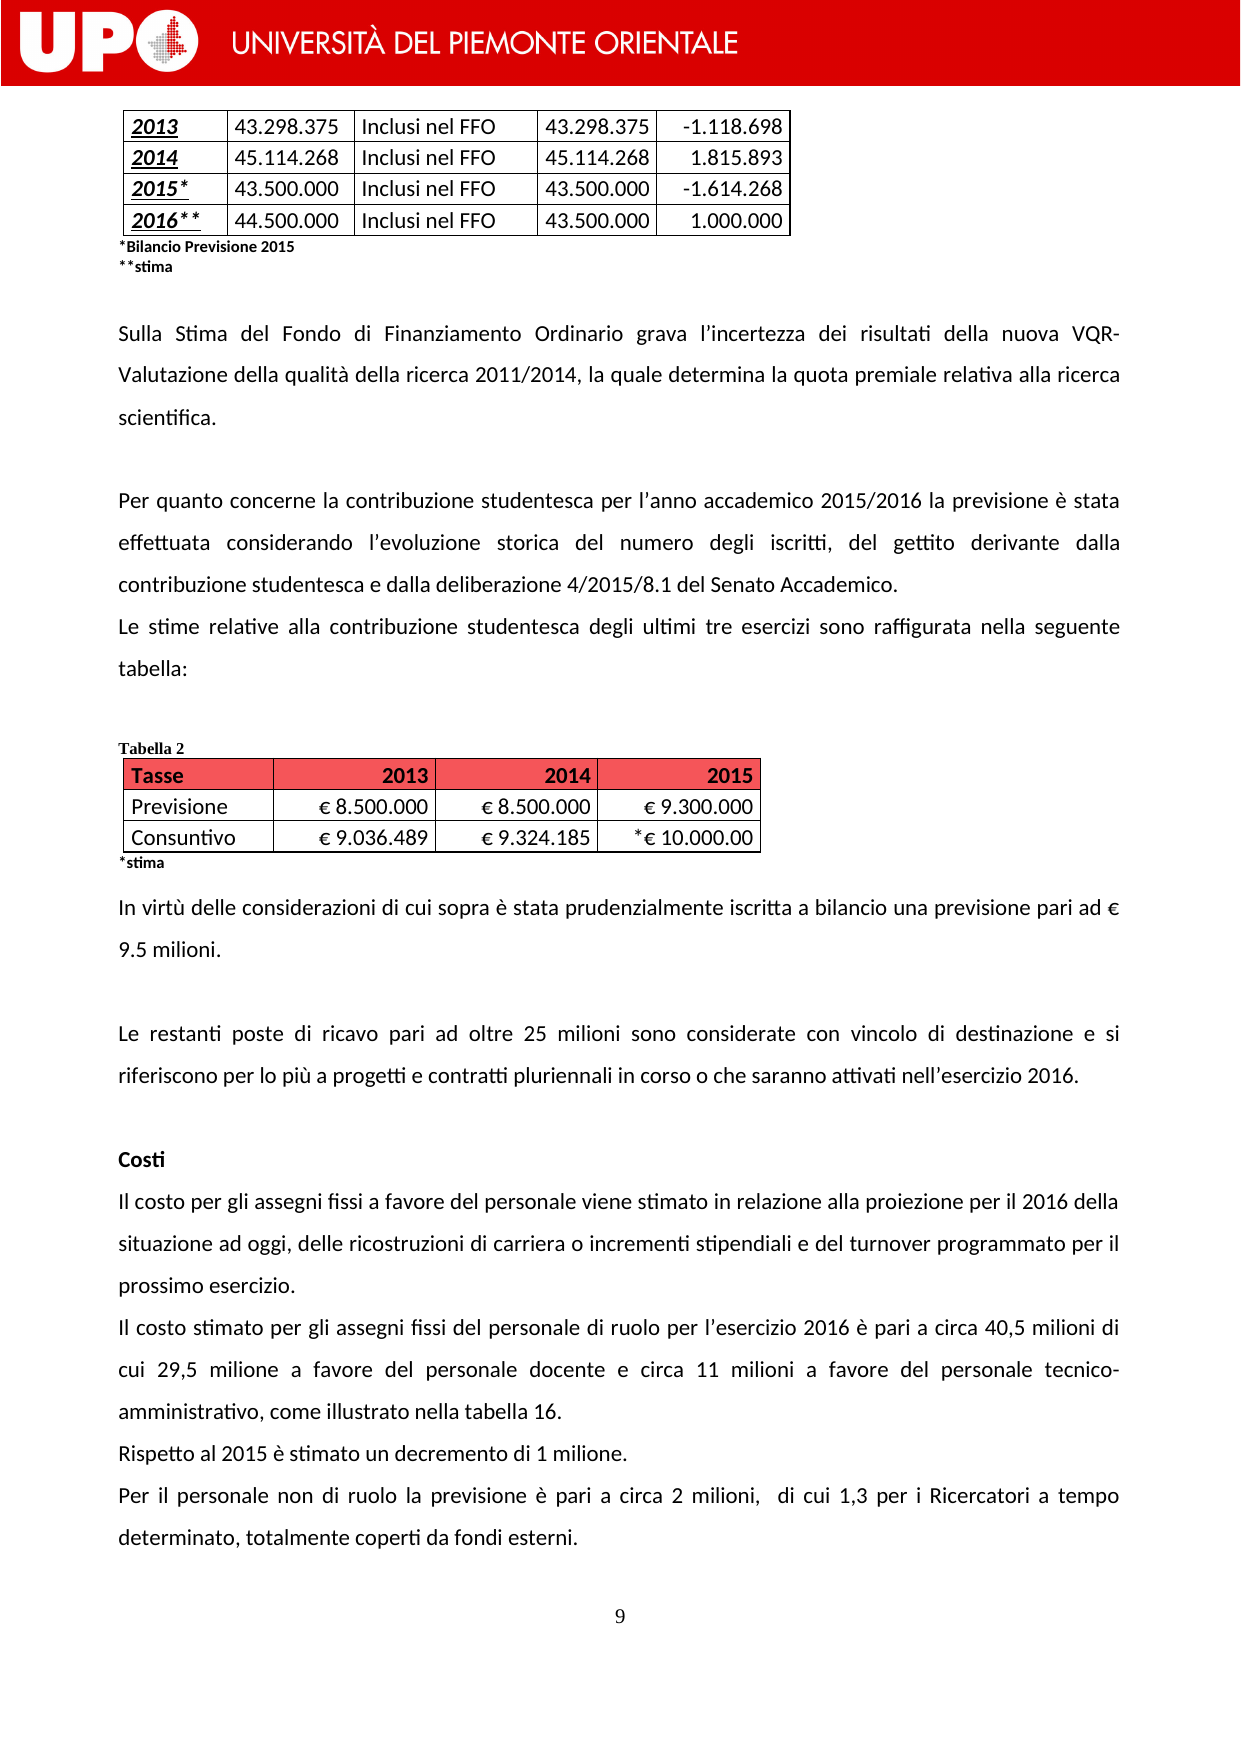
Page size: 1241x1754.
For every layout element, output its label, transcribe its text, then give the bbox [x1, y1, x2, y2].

text Le restanti poste di ricavo pari ad oltre 25 milioni sono considerate con vincolo di destinazione e si riferiscono per lo più a progetti e contratti pluriennali in corso o che saranno attivati nell’esercizio 2016. [118, 1019, 1122, 1089]
table_cell Previsione [124, 790, 273, 820]
text In virtù delle considerazioni di cui sopra è stata prudenzialmente iscritta a bilancio una previsione pari ad € 9.5 milioni. [118, 893, 1122, 963]
table_cell Inclusi nel FFO [355, 142, 537, 172]
table_cell 1.815.893 [657, 142, 789, 172]
table_cell Inclusi nel FFO [355, 205, 537, 235]
table_cell € 9.300.000 [598, 790, 760, 820]
table_cell 2014 [124, 142, 227, 172]
table_cell € 8.500.000 [274, 790, 435, 820]
text *Bilancio Previsione 2015 [118, 236, 1122, 256]
text Sulla Stima del Fondo di Finanziamento Ordinario grava l’incertezza dei risultati della nuova VQR-Valutazione della qualità della ricerca 2011/2014, la quale determina la quota premiale relativa alla ricerca scientifica. [118, 319, 1122, 431]
table_cell *€ 10.000.00 [598, 821, 760, 851]
text Per quanto concerne la contribuzione studentesca per l’anno accademico 2015/2016 la previsione è stata effettuata considerando l’evoluzione storica del numero degli iscritti, del gettito derivante dalla contribuzione studentesca e dalla deliberazione 4/2015/8.1 del Senato Accademico. [118, 487, 1122, 598]
table_cell Inclusi nel FFO [355, 111, 537, 141]
table_cell 1.000.000 [657, 205, 789, 235]
text **stima [118, 256, 1122, 277]
text Il costo per gli assegni fissi a favore del personale viene stimato in relazione alla proiezione per il 2016 della situazione ad oggi, delle ricostruzioni di carriera o incrementi stipendiali e del turnover programmato per il prossimo esercizio. [118, 1187, 1122, 1299]
table_cell 43.500.000 [228, 174, 354, 204]
table_cell Consuntivo [124, 821, 273, 851]
table_cell Inclusi nel FFO [355, 174, 537, 204]
table_cell € 9.324.185 [436, 821, 597, 851]
table_cell 43.298.375 [228, 111, 354, 141]
table_header 2014 [436, 759, 597, 789]
table_cell -1.614.268 [657, 174, 789, 204]
table_cell 43.500.000 [538, 205, 656, 235]
table_cell 43.298.375 [538, 111, 656, 141]
table_cell 45.114.268 [538, 142, 656, 172]
text Costi [118, 1145, 1122, 1173]
table_cell 44.500.000 [228, 205, 354, 235]
table_cell € 9.036.489 [274, 821, 435, 851]
text Le stime relative alla contribuzione studentesca degli ultimi tre esercizi sono raffigurata nella seguente tabella: [118, 612, 1122, 682]
text *stima [118, 852, 1122, 873]
table_cell € 8.500.000 [436, 790, 597, 820]
table_header 2015 [598, 759, 760, 789]
table_cell 2013 [124, 111, 227, 141]
table_cell -1.118.698 [657, 111, 789, 141]
text Rispetto al 2015 è stimato un decremento di 1 milione. [118, 1439, 1122, 1467]
table_cell 2016** [124, 205, 227, 235]
table_cell 43.500.000 [538, 174, 656, 204]
table_header 2013 [274, 759, 435, 789]
table_cell 45.114.268 [228, 142, 354, 172]
text Per il personale non di ruolo la previsione è pari a circa 2 milioni, di cui 1,3 per i Ricercatori a tempo determinato, totalmente coperti da fondi esterni. [118, 1481, 1122, 1551]
table_cell 2015* [124, 174, 227, 204]
text Il costo stimato per gli assegni fissi del personale di ruolo per l’esercizio 2016 è pari a circa 40,5 milioni di cui 29,5 milione a favore del personale docente e circa 11 milioni a favore del personale tecnico-amministrativo, come illustrato nella tabella 16. [118, 1313, 1122, 1425]
table_header Tasse [124, 759, 273, 789]
text Tabella 2 [118, 738, 1122, 758]
